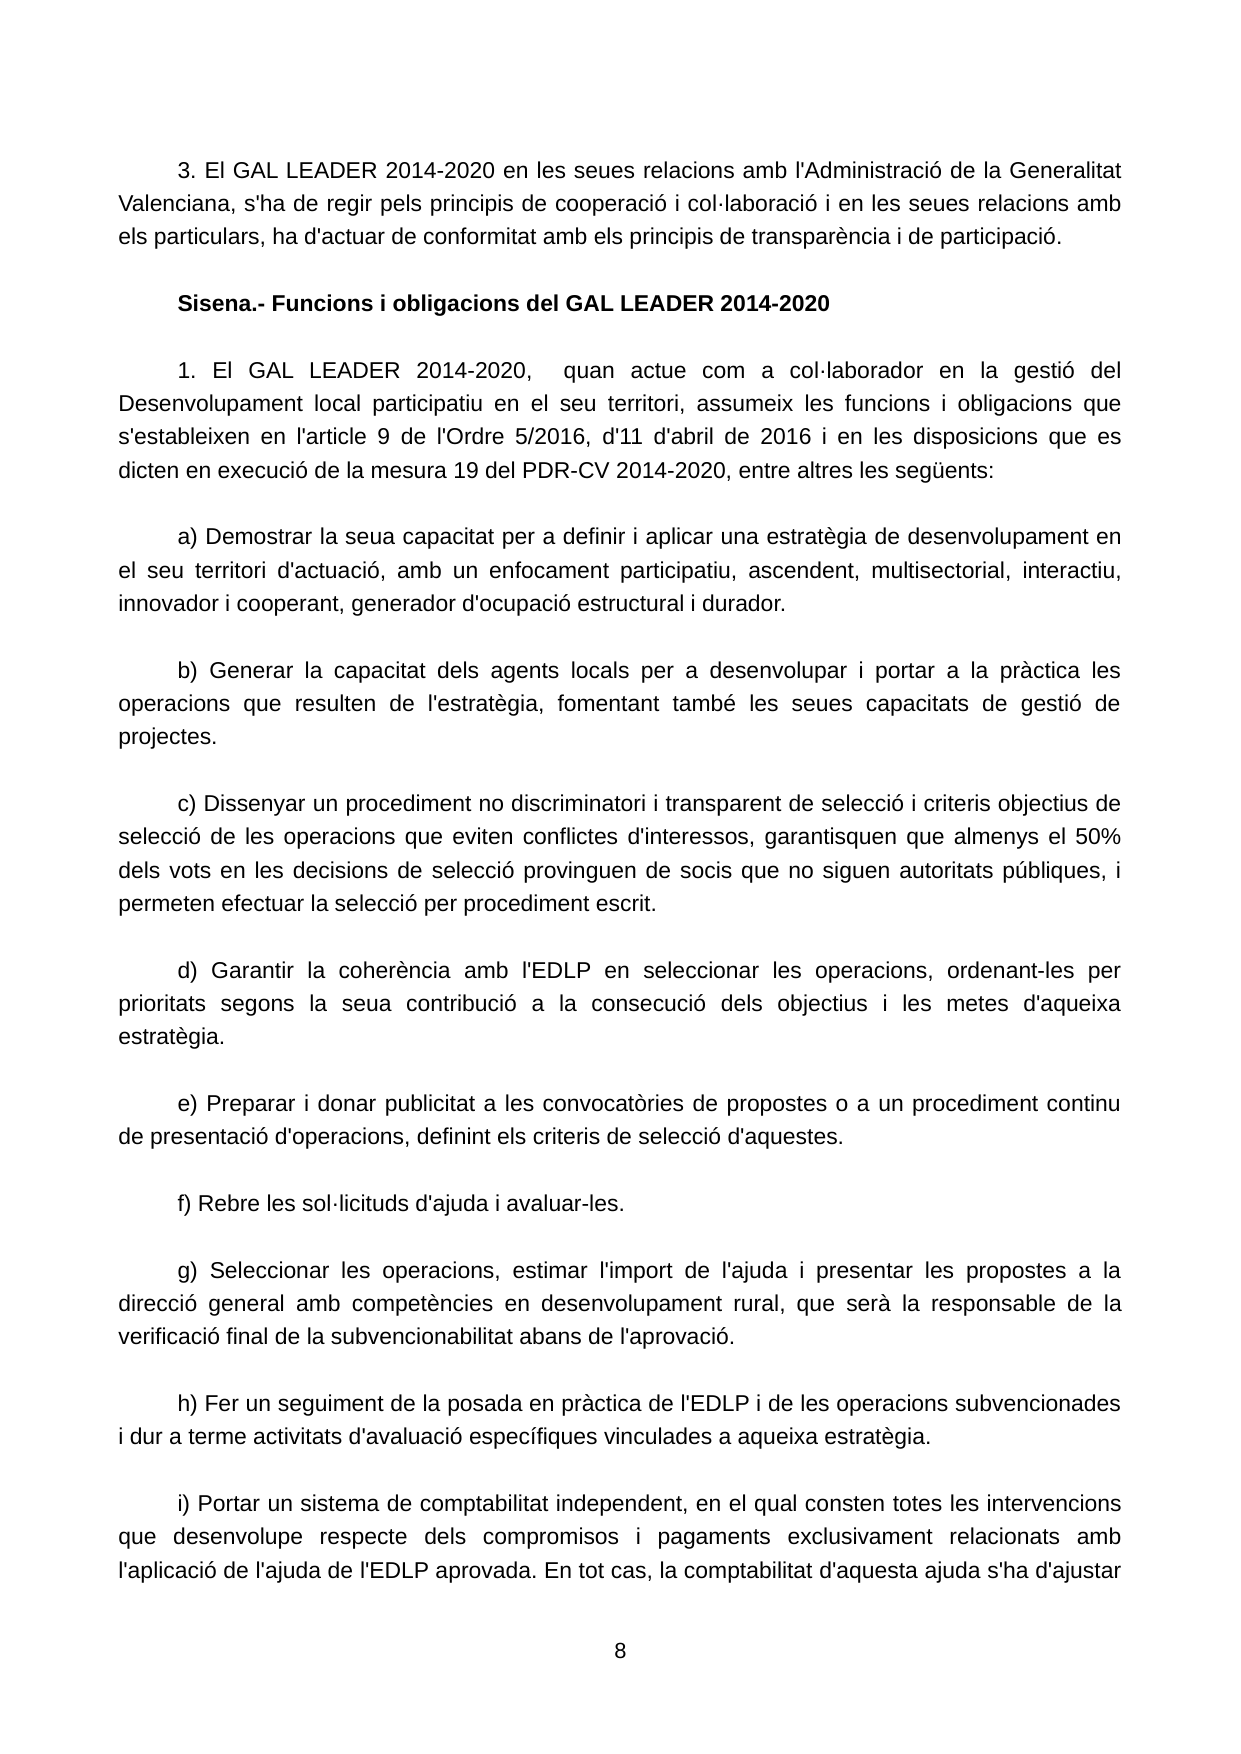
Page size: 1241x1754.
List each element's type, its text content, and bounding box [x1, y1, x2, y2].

text 1. El GAL LEADER 2014-2020, quan actue com a col·laborador en la gestió del Desenvolupament local participatiu en el seu territori, assumeix les funcions i obligacions que s'estableixen en l'article 9 de l'Ordre 5/2016, d'11 d'abril de 2016 i en les disposicions que es dicten en execució de la mesura 19 del PDR-CV 2014-2020, entre altres les següents: [118, 351, 1122, 485]
text 3. El GAL LEADER 2014-2020 en les seues relacions amb l'Administració de la Generalitat Valenciana, s'ha de regir pels principis de cooperació i col·laboració i en les seues relacions amb els particulars, ha d'actuar de conformitat amb els principis de transparència i de participació. [118, 151, 1122, 251]
text e) Preparar i donar publicitat a les convocatòries de propostes o a un procediment continu de presentació d'operacions, definint els criteris de selecció d'aquestes. [118, 1085, 1122, 1151]
text Sisena.- Funcions i obligacions del GAL LEADER 2014-2020 [118, 285, 1122, 318]
text d) Garantir la coherència amb l'EDLP en seleccionar les operacions, ordenant-les per prioritats segons la seua contribució a la consecució dels objectius i les metes d'aqueixa estratègia. [118, 951, 1122, 1051]
text h) Fer un seguiment de la posada en pràctica de l'EDLP i de les operacions subvencionades i dur a terme activitats d'avaluació específiques vinculades a aqueixa estratègia. [118, 1385, 1122, 1451]
text c) Dissenyar un procediment no discriminatori i transparent de selecció i criteris objectius de selecció de les operacions que eviten conflictes d'interessos, garantisquen que almenys el 50% dels vots en les decisions de selecció provinguen de socis que no siguen autoritats públiques, i permeten efectuar la selecció per procediment escrit. [118, 785, 1122, 918]
text f) Rebre les sol·licituds d'ajuda i avaluar-les. [118, 1185, 1122, 1218]
text b) Generar la capacitat dels agents locals per a desenvolupar i portar a la pràctica les operacions que resulten de l'estratègia, fomentant també les seues capacitats de gestió de projectes. [118, 651, 1122, 751]
text g) Seleccionar les operacions, estimar l'import de l'ajuda i presentar les propostes a la direcció general amb competències en desenvolupament rural, que serà la responsable de la verificació final de la subvencionabilitat abans de l'aprovació. [118, 1251, 1122, 1351]
text a) Demostrar la seua capacitat per a definir i aplicar una estratègia de desenvolupament en el seu territori d'actuació, amb un enfocament participatiu, ascendent, multisectorial, interactiu, innovador i cooperant, generador d'ocupació estructural i durador. [118, 518, 1122, 618]
text i) Portar un sistema de comptabilitat independent, en el qual consten totes les intervencions que desenvolupe respecte dels compromisos i pagaments exclusivament relacionats amb l'aplicació de l'ajuda de l'EDLP aprovada. En tot cas, la comptabilitat d'aquesta ajuda s'ha d'ajustar [118, 1485, 1122, 1585]
